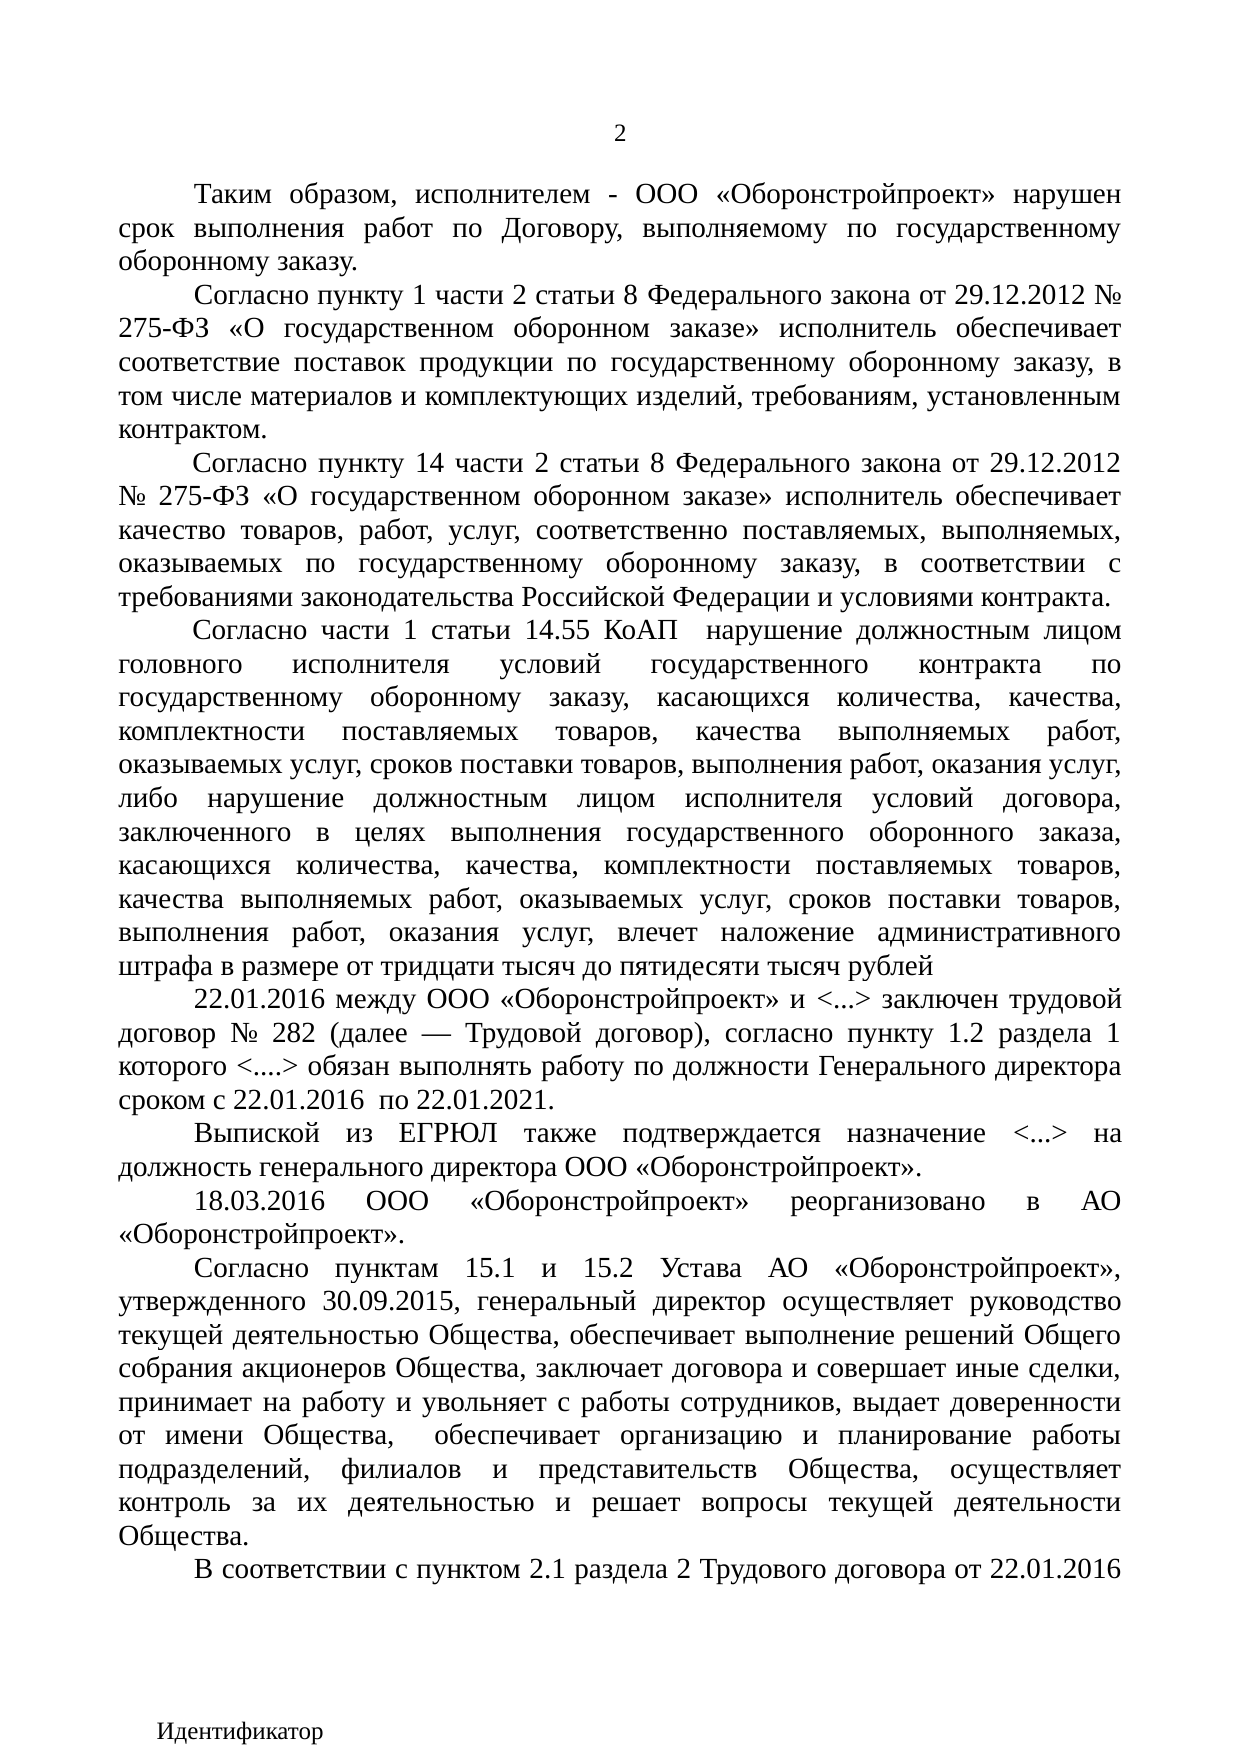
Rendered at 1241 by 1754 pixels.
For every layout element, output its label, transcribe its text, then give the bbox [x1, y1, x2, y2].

text Выпиской из ЕГРЮЛ также подтверждается назначение <...> на должность генерального директора ООО «Оборонстройпроект». [118, 1116, 1122, 1183]
text В соответствии с пунктом 2.1 раздела 2 Трудового договора от 22.01.2016 [118, 1552, 1122, 1585]
text 18.03.2016 ООО «Оборонстройпроект» реорганизовано в АО «Оборонстройпроект». [118, 1183, 1122, 1250]
text Согласно пунктам 15.1 и 15.2 Устава АО «Оборонстройпроект», утвержденного 30.09.2015, генеральный директор осуществляет руководство текущей деятельностью Общества, обеспечивает выполнение решений Общего собрания акционеров Общества, заключает договора и совершает иные сделки, принимает на работу и увольняет с работы сотрудников, выдает доверенности от имени Общества, обеспечивает организацию и планирование работы подразделений, филиалов и представительств Общества, осуществляет контроль за их деятельностью и решает вопросы текущей деятельности Общества. [118, 1250, 1122, 1552]
text Таким образом, исполнителем - ООО «Оборонстройпроект» нарушен срок выполнения работ по Договору, выполняемому по государственному оборонному заказу. [118, 176, 1122, 277]
text Согласно пункту 1 части 2 статьи 8 Федерального закона от 29.12.2012 № 275-ФЗ «О государственном оборонном заказе» исполнитель обеспечивает соответствие поставок продукции по государственному оборонному заказу, в том числе материалов и комплектующих изделий, требованиям, установленным контрактом. [118, 277, 1122, 445]
text Согласно части 1 статьи 14.55 КоАП нарушение должностным лицом головного исполнителя условий государственного контракта по государственному оборонному заказу, касающихся количества, качества, комплектности поставляемых товаров, качества выполняемых работ, оказываемых услуг, сроков поставки товаров, выполнения работ, оказания услуг, либо нарушение должностным лицом исполнителя условий договора, заключенного в целях выполнения государственного оборонного заказа, касающихся количества, качества, комплектности поставляемых товаров, качества выполняемых работ, оказываемых услуг, сроков поставки товаров, выполнения работ, оказания услуг, влечет наложение административного штрафа в размере от тридцати тысяч до пятидесяти тысяч рублей [118, 612, 1122, 981]
text 22.01.2016 между ООО «Оборонстройпроект» и <...> заключен трудовой договор № 282 (далее — Трудовой договор), согласно пункту 1.2 раздела 1 которого <....> обязан выполнять работу по должности Генерального директора сроком с 22.01.2016 по 22.01.2021. [118, 981, 1122, 1116]
text Согласно пункту 14 части 2 статьи 8 Федерального закона от 29.12.2012 № 275-ФЗ «О государственном оборонном заказе» исполнитель обеспечивает качество товаров, работ, услуг, соответственно поставляемых, выполняемых, оказываемых по государственному оборонному заказу, в соответствии с требованиями законодательства Российской Федерации и условиями контракта. [118, 445, 1122, 612]
